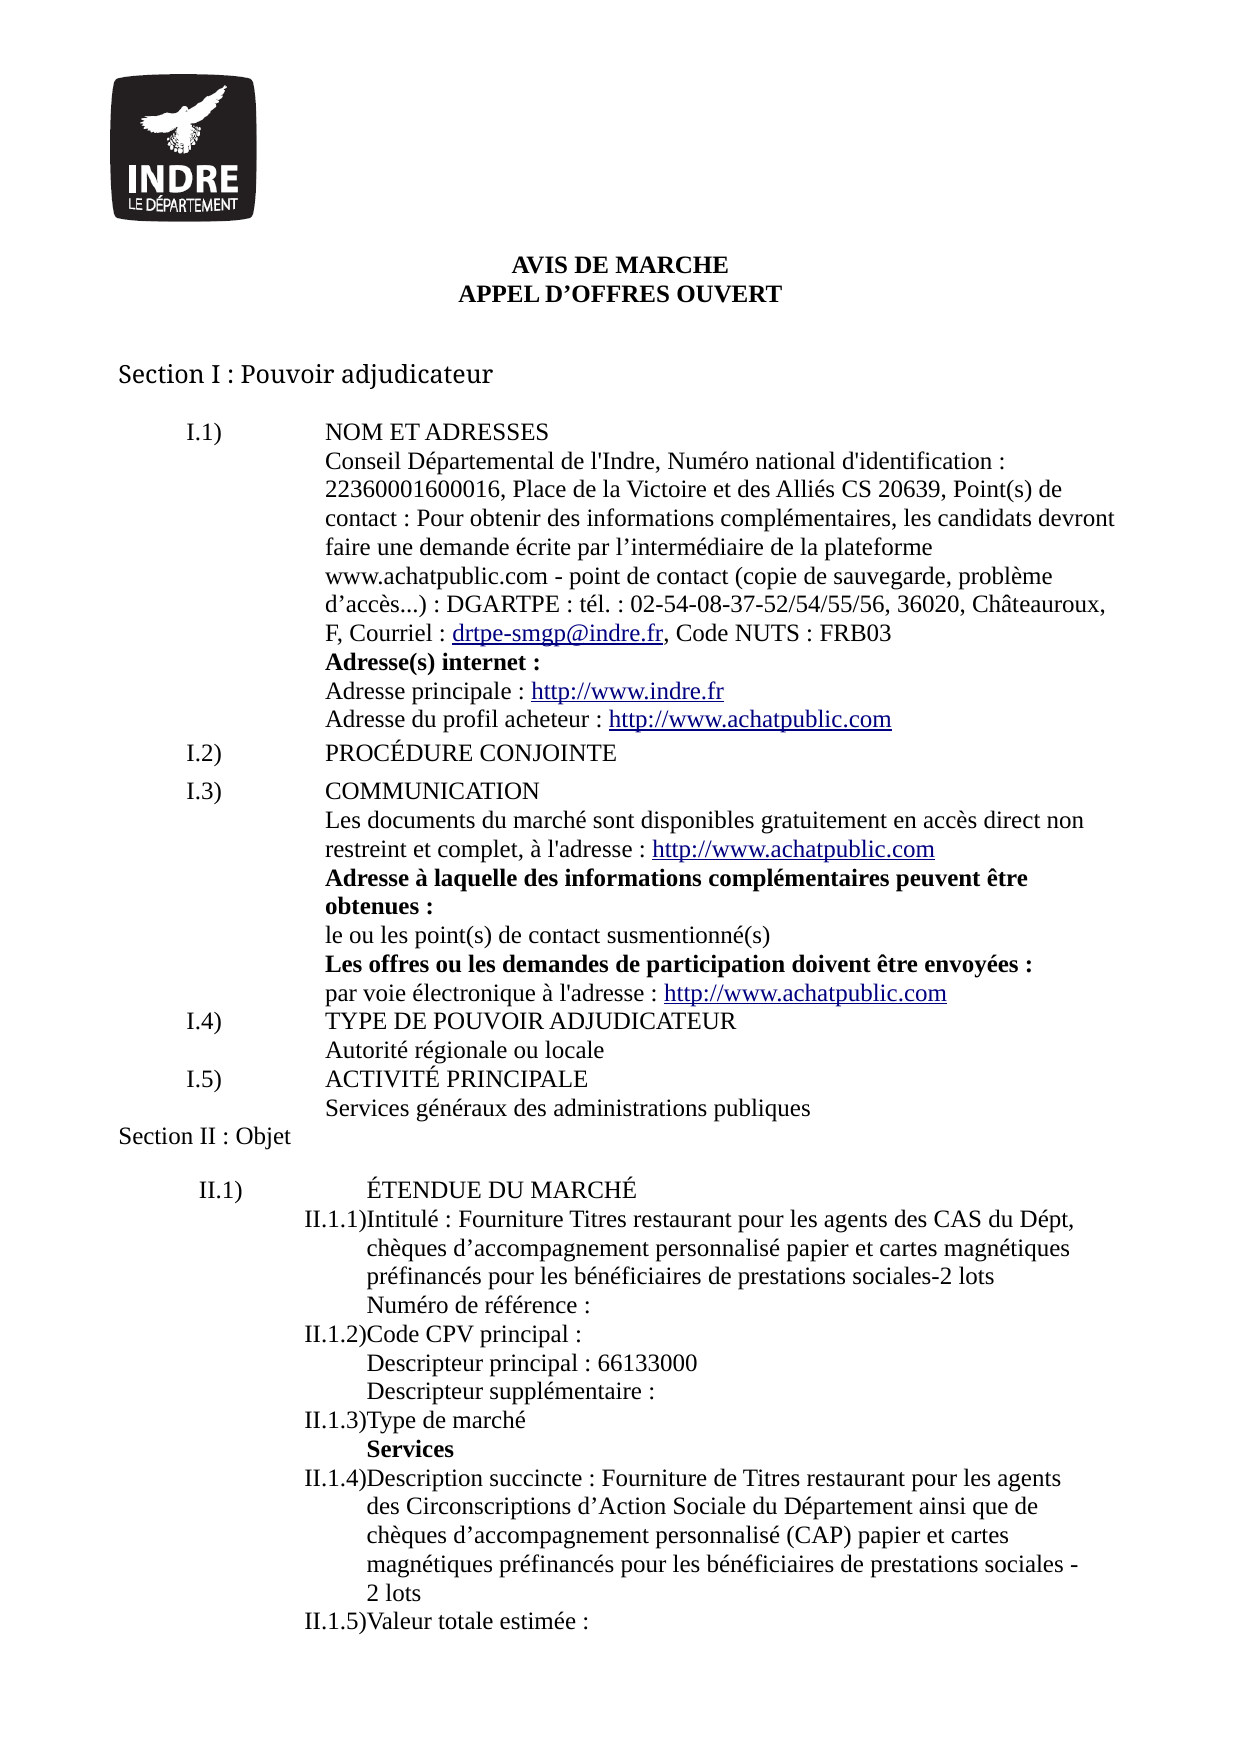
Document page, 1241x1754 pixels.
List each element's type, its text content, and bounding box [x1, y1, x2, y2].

table_cell II.1.4) [118, 1463, 366, 1606]
table_cell TYPE DE POUVOIR ADJUDICATEUR [325, 1006, 1122, 1035]
picture [110, 74, 257, 222]
table_cell Services [366, 1434, 1091, 1463]
table_cell II.1.3) [118, 1405, 366, 1434]
table_header [1091, 1175, 1122, 1204]
table_header [221, 417, 325, 446]
table_cell [1091, 1348, 1122, 1376]
text AVIS DE MARCHE [118, 250, 1122, 279]
table_cell [1091, 1463, 1122, 1606]
table_cell II.1.5) [118, 1606, 366, 1635]
table_cell Les offres ou les demandes de participation doivent être envoyées : par voie électronique à l'adresse : http://www.achatpublic.com [325, 949, 1122, 1006]
table_cell [118, 1035, 221, 1064]
table_cell COMMUNICATION [325, 776, 1122, 805]
table_header ÉTENDUE DU MARCHÉ [366, 1175, 1091, 1204]
table_cell [118, 446, 221, 647]
table_cell [242, 1348, 366, 1376]
table_cell [221, 733, 325, 738]
table_cell I.3) [118, 776, 221, 805]
table_cell [325, 733, 1122, 738]
table_cell Type de marché [366, 1405, 1091, 1434]
table_cell Conseil Départemental de l'Indre, Numéro national d'identification : 22360001600016, Place de la Victoire et des Alliés CS 20639, Point(s) de contact : Pour obtenir des informations complémentaires, les candidats devront faire une demande écrite par l’intermédiaire de la plateforme www.achatpublic.com - point de contact (copie de sauvegarde, problème d’accès...) : DGARTPE : tél. : 02-54-08-37-52/54/55/56, 36020, Châteauroux, F, Courriel : drtpe-smgp@indre.fr, Code NUTS : FRB03 [325, 446, 1122, 647]
table_cell [221, 863, 325, 949]
table_cell Intitulé : Fourniture Titres restaurant pour les agents des CAS du Dépt, chèques d’accompagnement personnalisé papier et cartes magnétiques préfinancés pour les bénéficiaires de prestations sociales-2 lots [366, 1204, 1091, 1290]
table_cell [1091, 1606, 1122, 1635]
table_cell Descripteur principal : 66133000 [366, 1348, 1091, 1376]
table_cell II.1.1) [118, 1204, 366, 1290]
text Section II : Objet [118, 1121, 1122, 1150]
table_cell [242, 1290, 366, 1319]
table_cell [221, 949, 325, 1006]
table_cell [221, 776, 325, 805]
table_cell [325, 772, 1122, 776]
table_cell [221, 805, 325, 863]
table_cell [118, 733, 221, 738]
table_cell [221, 1093, 325, 1121]
table_cell [242, 1434, 366, 1463]
table_cell [1091, 1405, 1122, 1434]
text Section I : Pouvoir adjudicateur [118, 357, 1122, 391]
table_cell [221, 772, 325, 776]
table_cell [1091, 1319, 1122, 1348]
table_cell Valeur totale estimée : [366, 1606, 1091, 1635]
table_cell II.1.2) [118, 1319, 366, 1348]
table_header I.1) [118, 417, 221, 446]
table_cell [221, 1064, 325, 1093]
table_cell [221, 1035, 325, 1064]
table_cell [118, 647, 221, 733]
table_cell [1091, 1290, 1122, 1319]
table_cell [242, 1376, 366, 1405]
table_cell [221, 738, 325, 767]
table_cell [221, 1006, 325, 1035]
text APPEL D’OFFRES OUVERT [118, 279, 1122, 308]
table_cell [118, 772, 221, 776]
table_cell [118, 1434, 242, 1463]
table_cell [118, 1348, 242, 1376]
table_cell I.4) [118, 1006, 221, 1035]
table_cell Adresse à laquelle des informations complémentaires peuvent être obtenues : le ou les point(s) de contact susmentionné(s) [325, 863, 1122, 949]
table_cell Descripteur supplémentaire : [366, 1376, 1091, 1405]
table_cell Numéro de référence : [366, 1290, 1091, 1319]
table_cell Adresse(s) internet : Adresse principale : http://www.indre.fr Adresse du profil acheteur : http://www.achatpublic.com [325, 647, 1122, 733]
table_cell [118, 863, 221, 949]
table_cell ACTIVITÉ PRINCIPALE [325, 1064, 1122, 1093]
table_cell [1091, 1434, 1122, 1463]
table_cell Les documents du marché sont disponibles gratuitement en accès direct non restreint et complet, à l'adresse : http://www.achatpublic.com [325, 805, 1122, 863]
table_cell [325, 767, 1122, 772]
table_cell [118, 805, 221, 863]
table_cell [221, 446, 325, 647]
table_cell Services généraux des administrations publiques [325, 1093, 1122, 1121]
table_cell PROCÉDURE CONJOINTE [325, 738, 1122, 767]
table_header II.1) [118, 1175, 242, 1204]
table_cell [118, 1376, 242, 1405]
table_cell Description succincte : Fourniture de Titres restaurant pour les agents des Circonscriptions d’Action Sociale du Département ainsi que de chèques d’accompagnement personnalisé (CAP) papier et cartes magnétiques préfinancés pour les bénéficiaires de prestations sociales - 2 lots [366, 1463, 1091, 1606]
table_cell [118, 949, 221, 1006]
table_cell Autorité régionale ou locale [325, 1035, 1122, 1064]
table_cell [118, 1093, 221, 1121]
table_cell Code CPV principal : [366, 1319, 1091, 1348]
table_cell I.2) [118, 738, 221, 767]
table_header [242, 1175, 366, 1204]
table_header NOM ET ADRESSES [325, 417, 1122, 446]
table_cell [221, 647, 325, 733]
table_cell [1091, 1204, 1122, 1290]
table_cell [118, 767, 221, 772]
table_cell [221, 767, 325, 772]
table_cell [118, 1290, 242, 1319]
table_cell I.5) [118, 1064, 221, 1093]
table_cell [1091, 1376, 1122, 1405]
